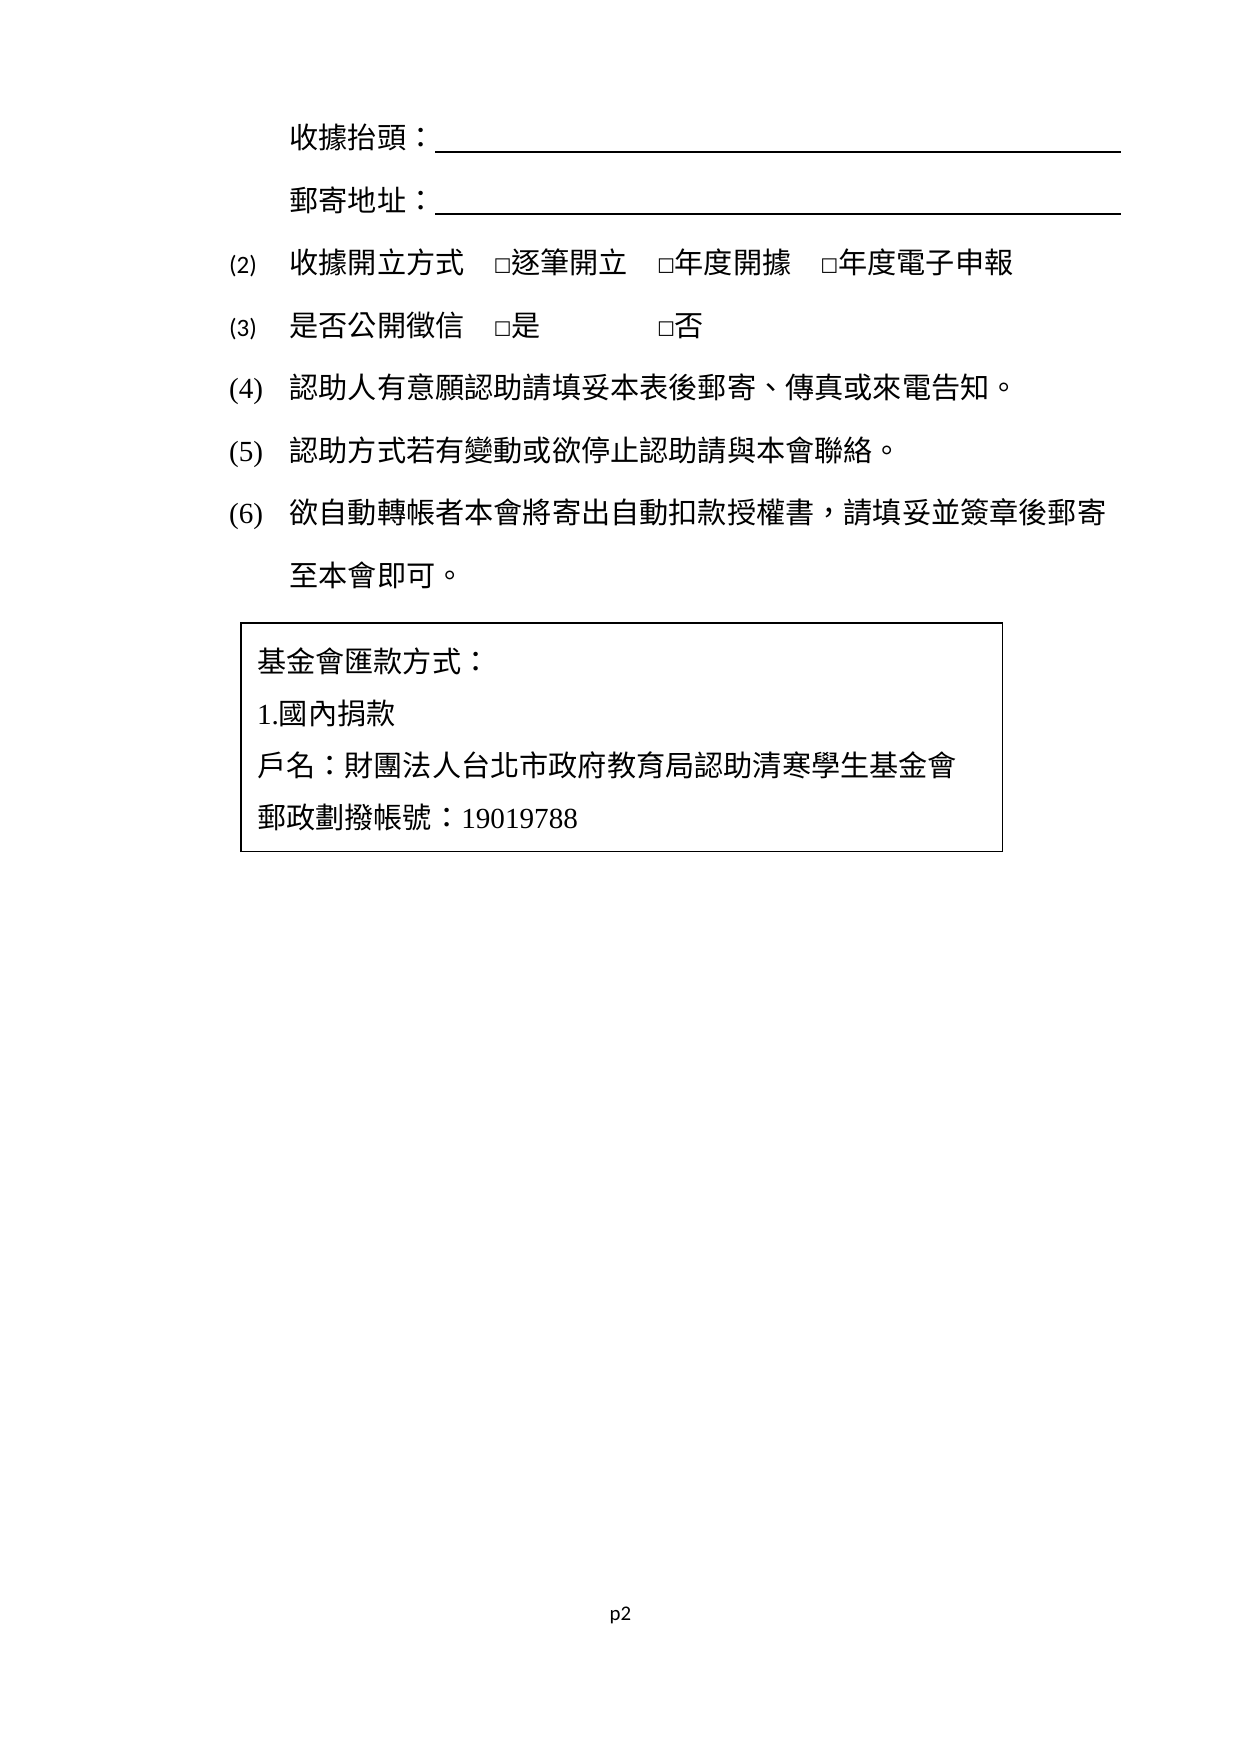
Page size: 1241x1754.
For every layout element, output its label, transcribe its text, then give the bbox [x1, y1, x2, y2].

text 台北富邦銀行市府分行帳號：41110202617-9 [257, 839, 986, 843]
list 欲自動轉帳者本會將寄出自動扣款授權書，請填妥並簽章後郵寄至本會即可。 [229, 469, 1128, 594]
list 認助人有意願認助請填妥本表後郵寄、傳真或來電告知。 [229, 344, 1128, 407]
text 郵寄地址： [289, 157, 1128, 219]
list 是否公開徵信 ☐是 ☐否 [229, 282, 1128, 344]
list 收據開立方式 ☐逐筆開立 ☐年度開據 ☐年度電子申報 [229, 219, 1128, 282]
list 認助方式若有變動或欲停止認助請與本會聯絡。 [229, 407, 1128, 469]
text 收據抬頭： [289, 94, 1128, 157]
text 戶名：財團法人台北市政府教育局認助清寒學生基金會 [257, 735, 986, 787]
text 基金會匯款方式： [257, 631, 986, 683]
text 郵政劃撥帳號：19019788 [257, 787, 986, 839]
text 1.國內捐款 [257, 683, 986, 735]
